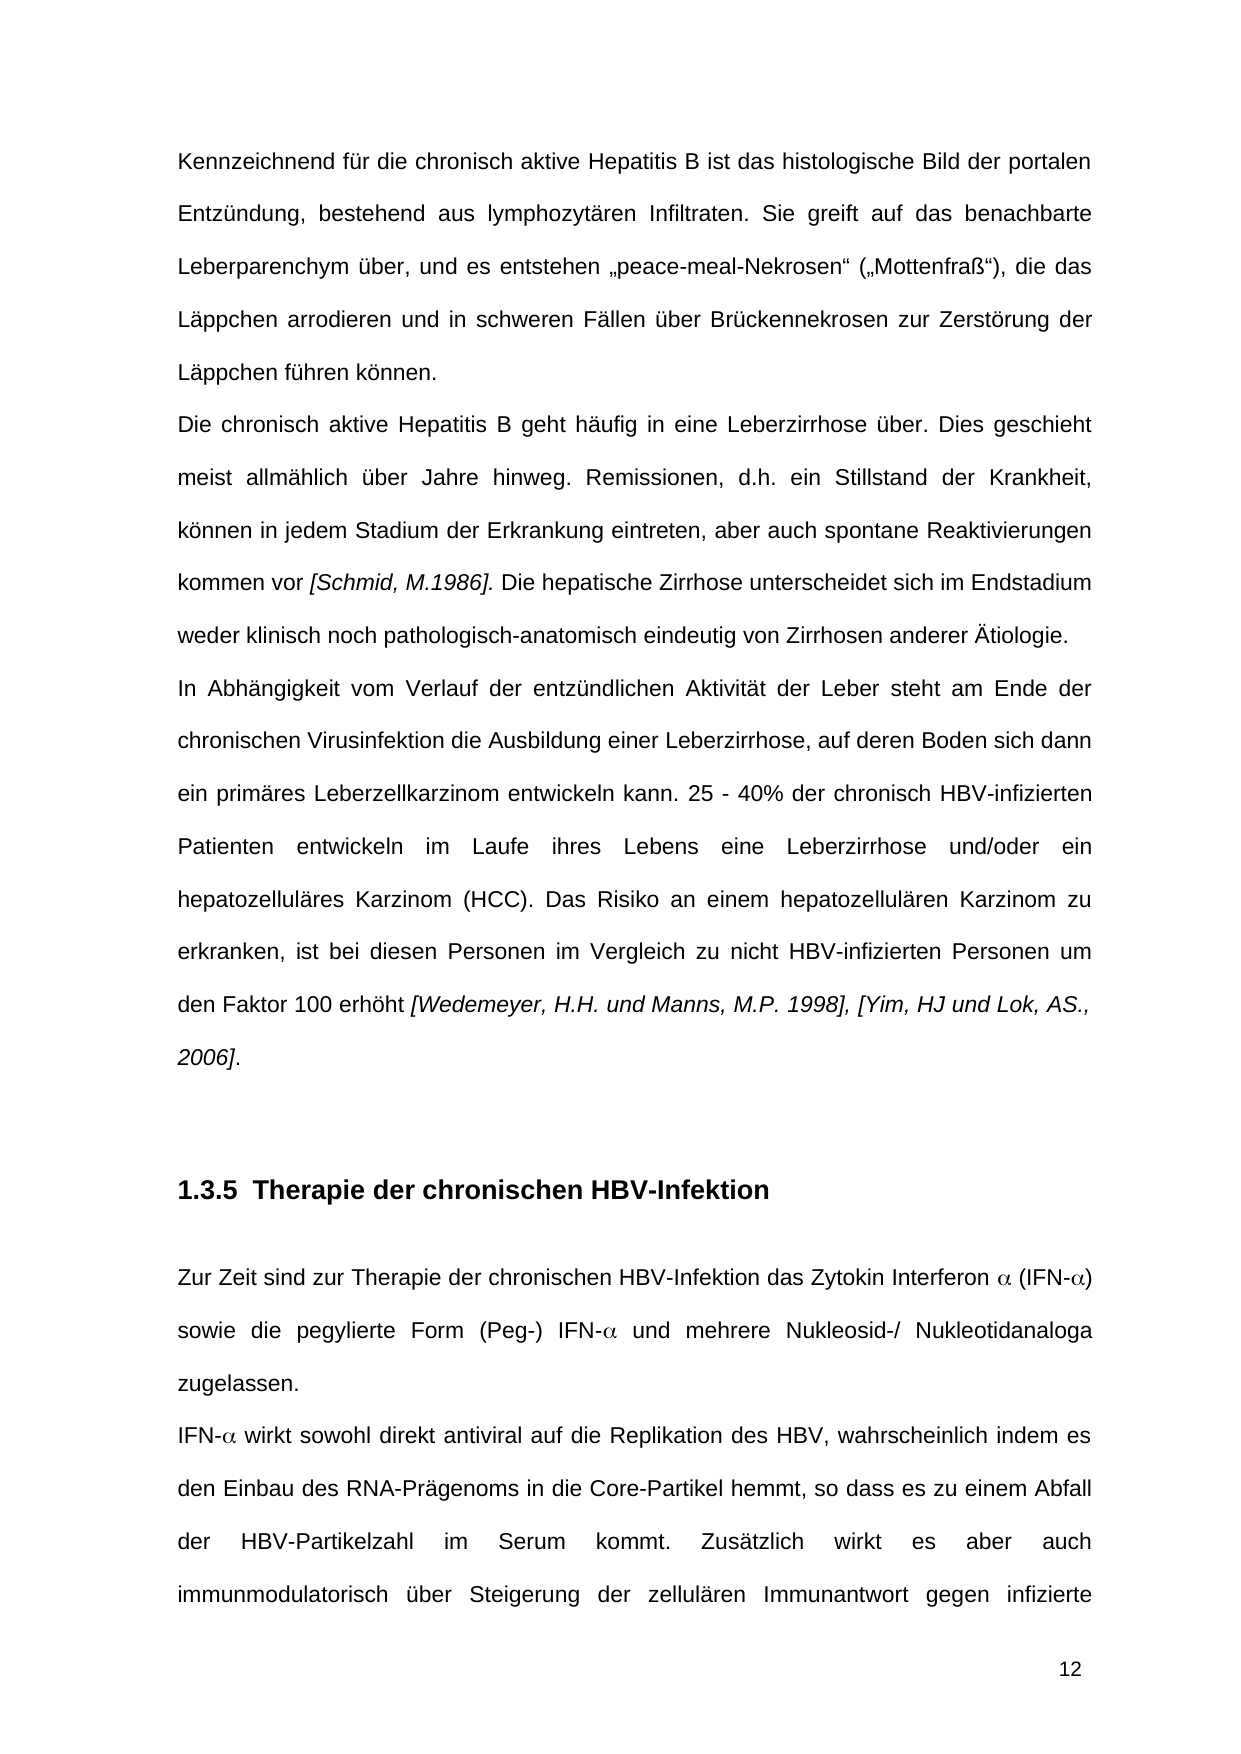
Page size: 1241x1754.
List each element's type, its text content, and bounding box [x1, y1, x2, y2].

text Zur Zeit sind zur Therapie der chronischen HBV-Infektion das Zytokin Interferon  (IFN-) sowie die pegylierte Form (Peg-) IFN- und mehrere Nukleosid-/ Nukleotidanaloga zugelassen. [177, 1264, 1093, 1396]
text Kennzeichnend für die chronisch aktive Hepatitis B ist das histologische Bild der portalen Entzündung, bestehend aus lymphozytären Infiltraten. Sie greift auf das benachbarte Leberparenchym über, und es entstehen „peace-meal-Nekrosen“ („Mottenfraß“), die das Läppchen arrodieren und in schweren Fällen über Brückennekrosen zur Zerstörung der Läppchen führen können. [177, 148, 1093, 385]
subtitle Therapie der chronischen HBV-Infektion [177, 1174, 1093, 1205]
text IFN- wirkt sowohl direkt antiviral auf die Replikation des HBV, wahrscheinlich indem es den Einbau des RNA-Prägenoms in die Core-Partikel hemmt, so dass es zu einem Abfall der HBV-Partikelzahl im Serum kommt. Zusätzlich wirkt es aber auch immunmodulatorisch über Steigerung der zellulären Immunantwort gegen infizierte [177, 1422, 1093, 1607]
text Die chronisch aktive Hepatitis B geht häufig in eine Leberzirrhose über. Dies geschieht meist allmählich über Jahre hinweg. Remissionen, d.h. ein Stillstand der Krankheit, können in jedem Stadium der Erkrankung eintreten, aber auch spontane Reaktivierungen kommen vor [Schmid, M.1986]. Die hepatische Zirrhose unterscheidet sich im Endstadium weder klinisch noch pathologisch-anatomisch eindeutig von Zirrhosen anderer Ätiologie. [177, 411, 1093, 648]
text In Abhängigkeit vom Verlauf der entzündlichen Aktivität der Leber steht am Ende der chronischen Virusinfektion die Ausbildung einer Leberzirrhose, auf deren Boden sich dann ein primäres Leberzellkarzinom entwickeln kann. 25 - 40% der chronisch HBV-infizierten Patienten entwickeln im Laufe ihres Lebens eine Leberzirrhose und/oder ein hepatozelluläres Karzinom (HCC). Das Risiko an einem hepatozellulären Karzinom zu erkranken, ist bei diesen Personen im Vergleich zu nicht HBV-infizierten Personen um den Faktor 100 erhöht [Wedemeyer, H.H. und Manns, M.P. 1998], [Yim, HJ und Lok, AS., 2006]. [177, 675, 1093, 1070]
